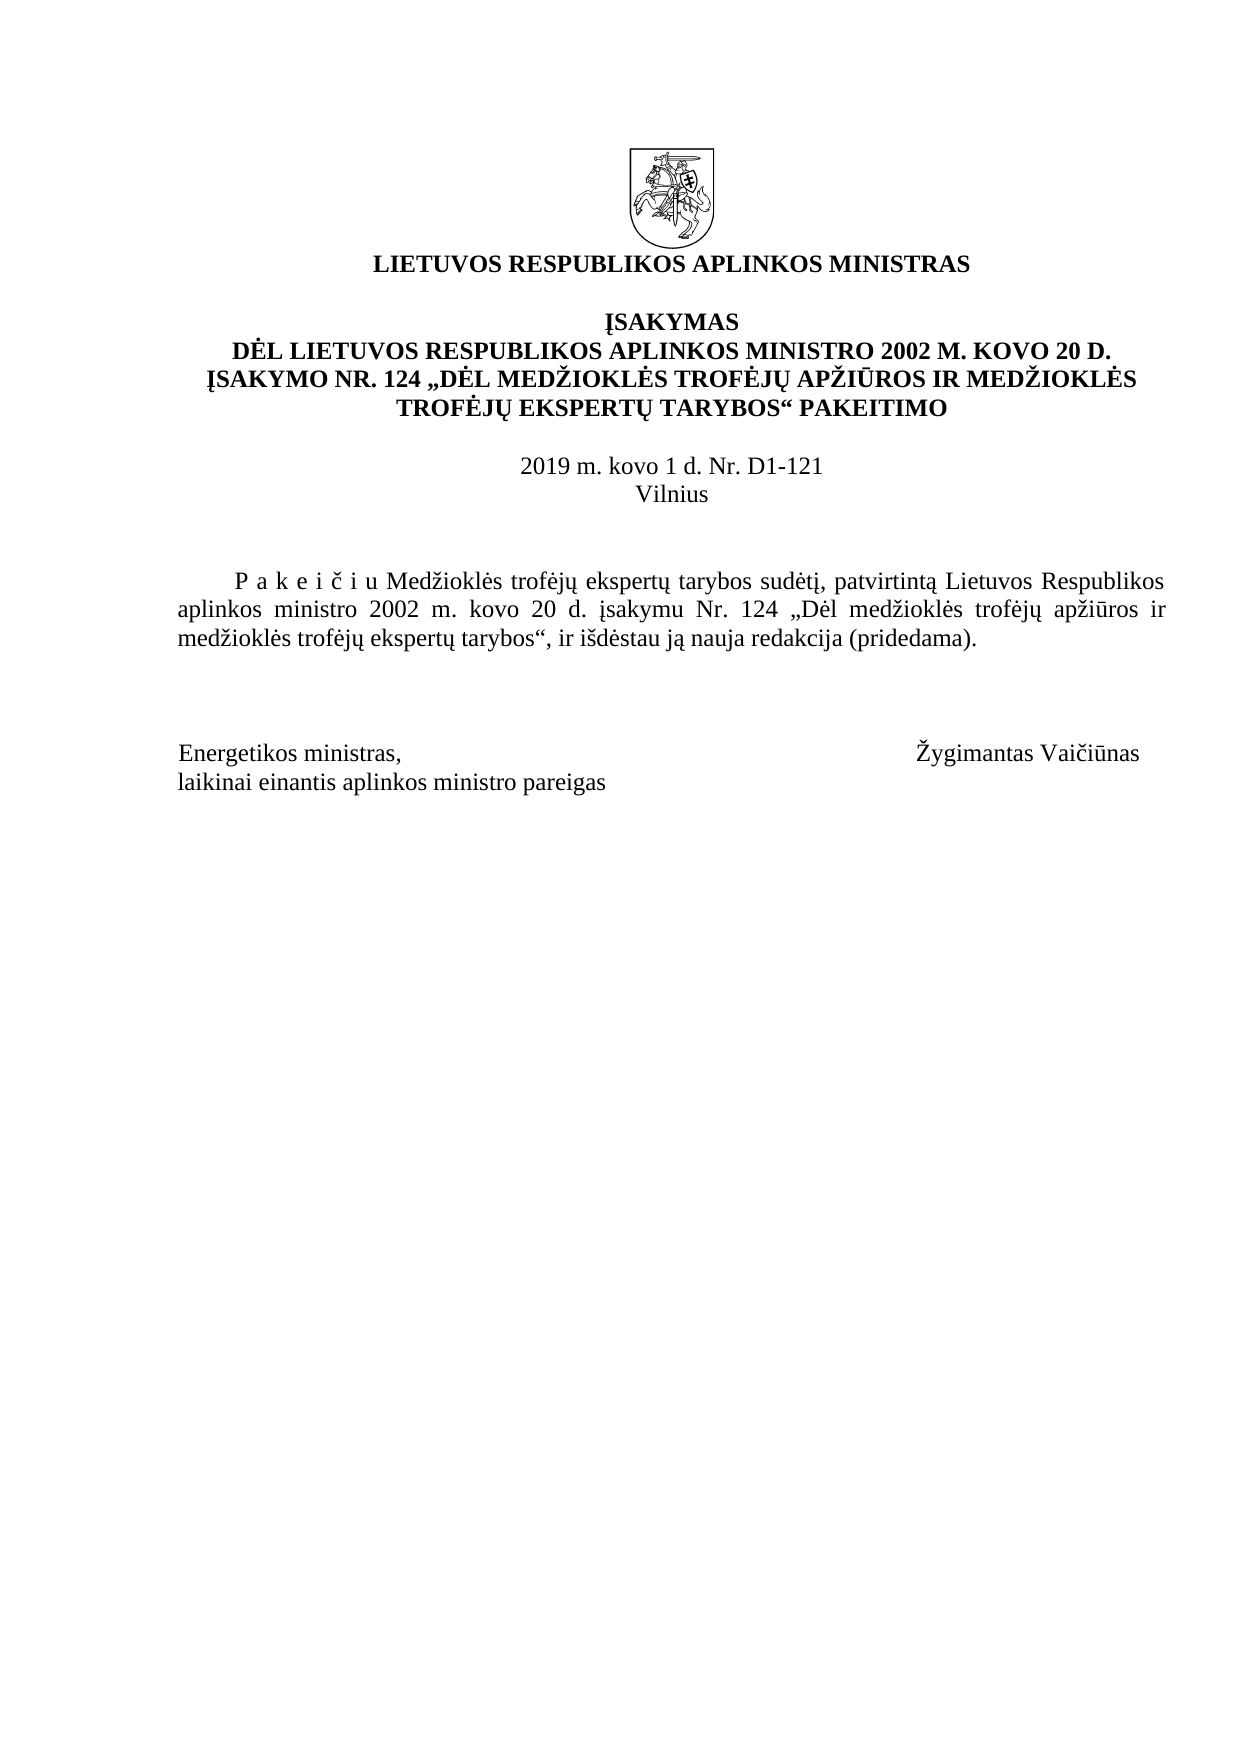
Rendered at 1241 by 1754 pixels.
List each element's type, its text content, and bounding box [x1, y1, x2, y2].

text 2019 m. kovo 1 d. Nr. D1-121 [177, 451, 1166, 479]
text DĖL LIETUVOS RESPUBLIKOS APLINKOS MINISTRO 2002 M. KOVO 20 D. ĮSAKYMO NR. 124 „DĖL MEDŽIOKLĖS TROFĖJŲ APŽIŪROS IR MEDŽIOKLĖS TROFĖJŲ EKSPERTŲ TARYBOS“ PAKEITIMO [177, 336, 1166, 422]
text LIETUVOS RESPUBLIKOS APLINKOS MINISTRAS [177, 249, 1166, 278]
text laikinai einantis aplinkos ministro pareigas [177, 767, 1166, 796]
text Vilnius [177, 479, 1166, 537]
text P a k e i č i u Medžioklės trofėjų ekspertų tarybos sudėtį, patvirtintą Lietuvos Respublikos aplinkos ministro 2002 m. kovo 20 d. įsakymu Nr. 124 „Dėl medžioklės trofėjų apžiūros ir medžioklės trofėjų ekspertų tarybos“, ir išdėstau ją nauja redakcija (pridedama). [177, 566, 1166, 652]
text Energetikos ministras, Žygimantas Vaičiūnas [178, 738, 1163, 767]
text ĮSAKYMAS [177, 307, 1166, 336]
